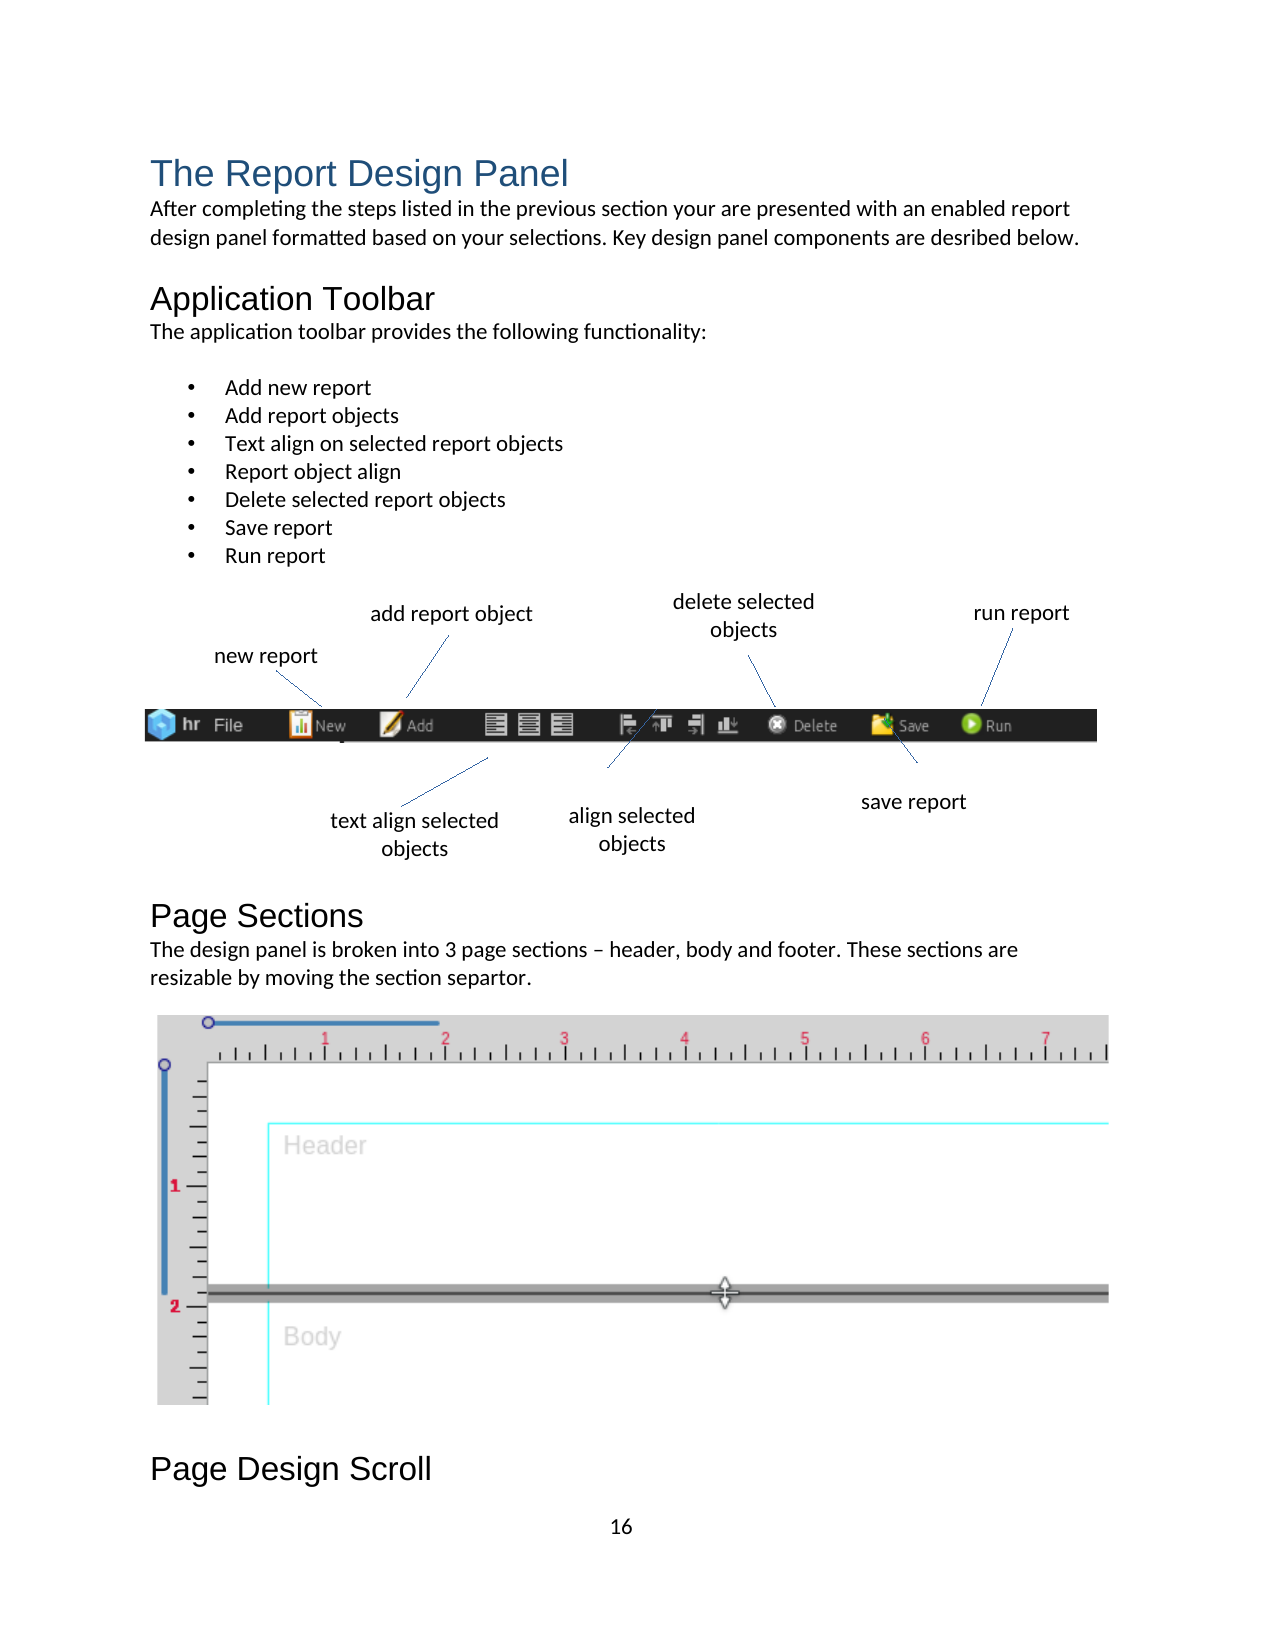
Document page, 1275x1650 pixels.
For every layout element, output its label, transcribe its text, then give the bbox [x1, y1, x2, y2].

list Add report objects [187, 401, 1102, 429]
subtitle Page Sections [150, 896, 1102, 935]
list Add new report [187, 373, 1102, 401]
text The design panel is broken into 3 page sections – header, body and footer. These sections are resizable by moving the section separtor. [150, 935, 1102, 991]
subtitle The Report Design Panel [150, 151, 1102, 194]
list Run report [187, 541, 1102, 569]
picture [144, 709, 1097, 743]
text After completing the steps listed in the previous section your are presented with an enabled report design panel formatted based on your selections. Key design panel components are desribed below. [150, 194, 1102, 251]
subtitle Application Toolbar [150, 279, 1102, 317]
picture [157, 1015, 1109, 1405]
subtitle Page Design Scroll [150, 1448, 1102, 1487]
list Save report [187, 513, 1102, 541]
list Delete selected report objects [187, 485, 1102, 513]
list Text align on selected report objects [187, 429, 1102, 457]
list Report object align [187, 457, 1102, 485]
text The application toolbar provides the following functionality: [150, 317, 1102, 345]
